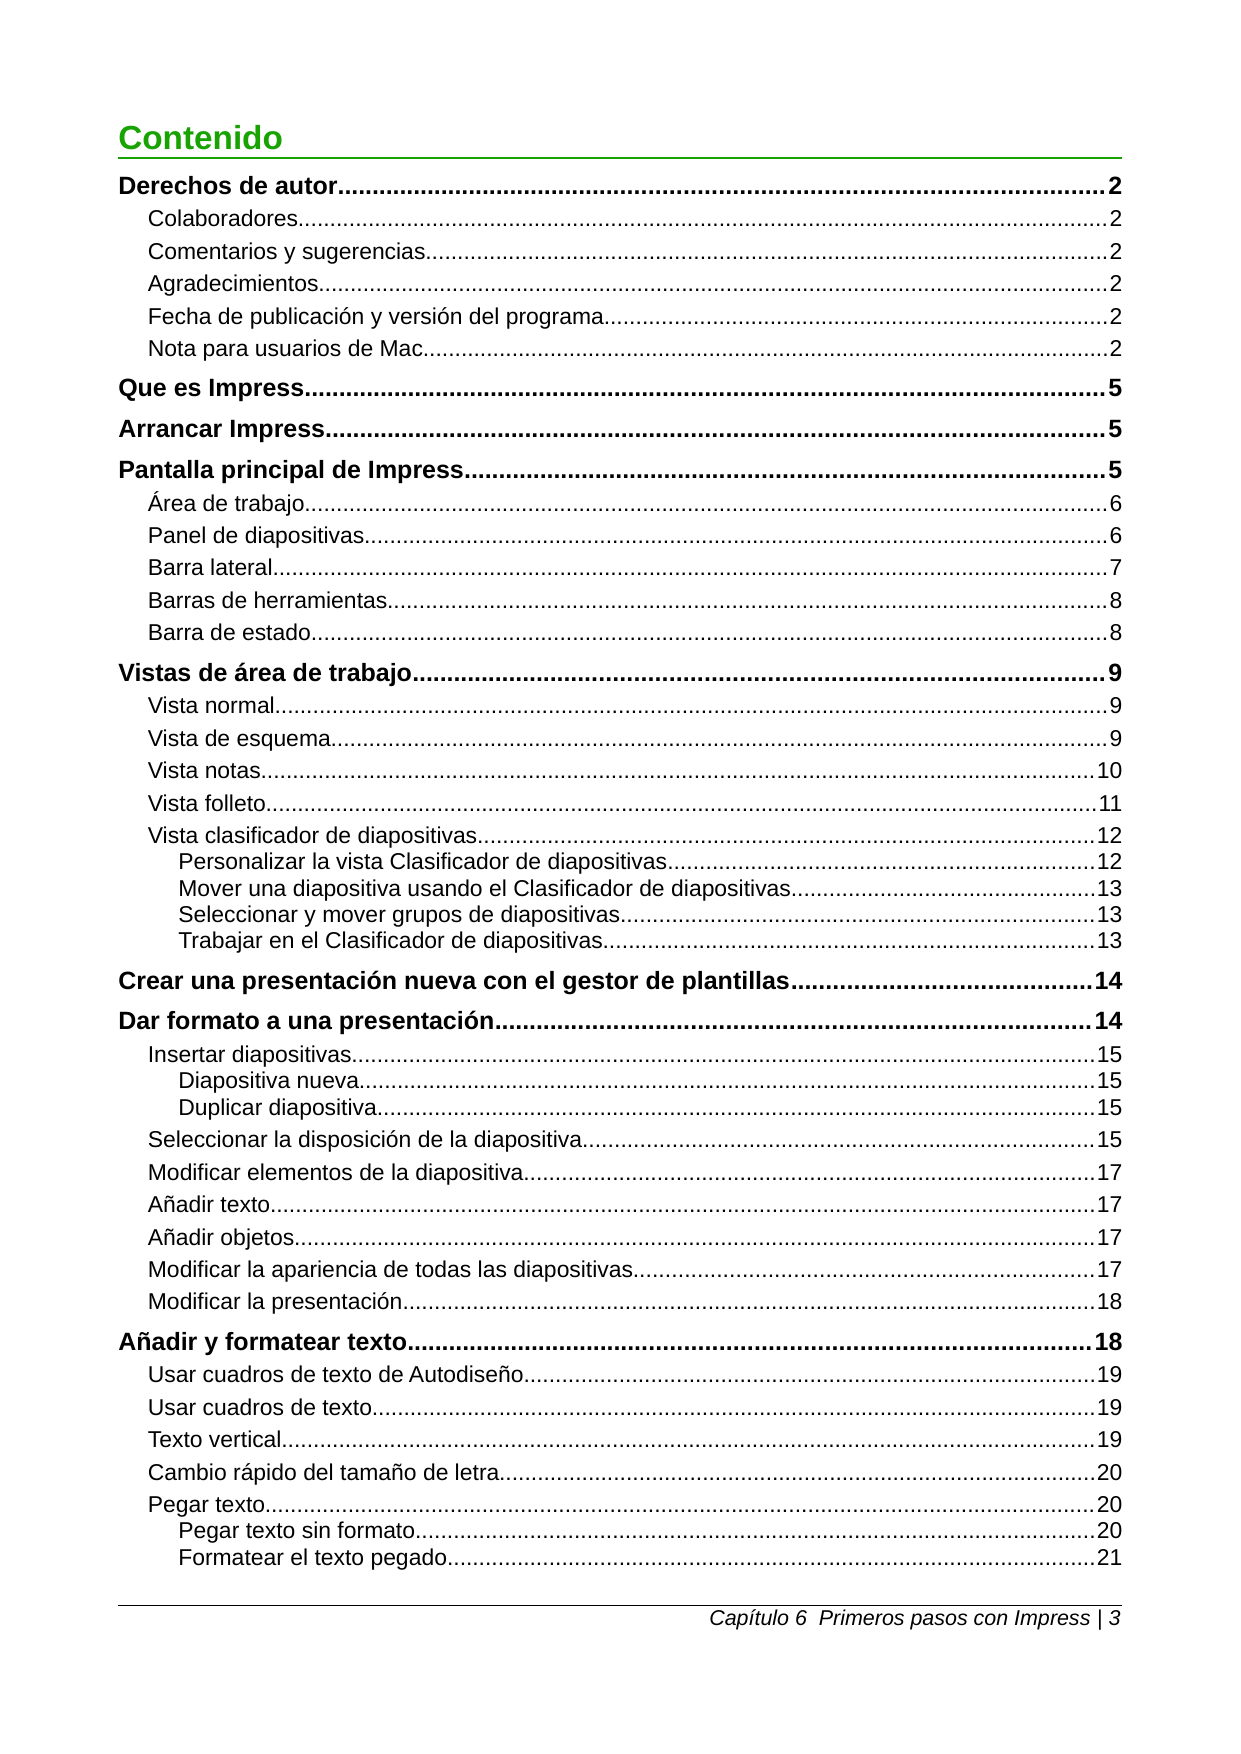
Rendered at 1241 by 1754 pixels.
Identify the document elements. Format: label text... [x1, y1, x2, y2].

text Comentarios y sugerencias 2 [148, 238, 1122, 264]
text Que es Impress 5 [118, 373, 1122, 402]
text Mover una diapositiva usando el Clasificador de diapositivas 13 [178, 874, 1122, 901]
text Modificar elementos de la diapositiva 17 [148, 1159, 1122, 1185]
text Cambio rápido del tamaño de letra 20 [148, 1458, 1122, 1485]
text Usar cuadros de texto 19 [148, 1394, 1122, 1420]
text Nota para usuarios de Mac 2 [148, 335, 1122, 361]
text Seleccionar la disposición de la diapositiva 15 [148, 1126, 1122, 1153]
text Vista normal 9 [148, 692, 1122, 719]
text Vistas de área de trabajo 9 [118, 657, 1122, 686]
text Diapositiva nueva 15 [178, 1067, 1122, 1094]
text Agradecimientos 2 [148, 270, 1122, 297]
subtitle Contenido [118, 118, 1122, 157]
text Añadir y formatear texto 18 [118, 1327, 1122, 1355]
text Vista folleto 11 [148, 789, 1122, 816]
text Vista de esquema 9 [148, 725, 1122, 751]
text Trabajar en el Clasificador de diapositivas 13 [178, 927, 1122, 954]
text Derechos de autor 2 [118, 171, 1122, 199]
text Fecha de publicación y versión del programa 2 [148, 303, 1122, 329]
text Pantalla principal de Impress 5 [118, 455, 1122, 483]
text Formatear el texto pegado 21 [178, 1544, 1122, 1570]
text Modificar la apariencia de todas las diapositivas 17 [148, 1256, 1122, 1282]
text Barra de estado 8 [148, 619, 1122, 646]
text Añadir objetos 17 [148, 1223, 1122, 1250]
text Usar cuadros de texto de Autodiseño 19 [148, 1361, 1122, 1388]
text Dar formato a una presentación 14 [118, 1006, 1122, 1035]
text Personalizar la vista Clasificador de diapositivas 12 [178, 848, 1122, 874]
text Barras de herramientas 8 [148, 587, 1122, 613]
text Crear una presentación nueva con el gestor de plantillas 14 [118, 966, 1122, 994]
text Barra lateral 7 [148, 554, 1122, 581]
text Pegar texto 20 [148, 1491, 1122, 1517]
text Texto vertical 19 [148, 1426, 1122, 1452]
text Panel de diapositivas 6 [148, 522, 1122, 548]
text Área de trabajo 6 [148, 489, 1122, 516]
text Modificar la presentación 18 [148, 1288, 1122, 1314]
text Arrancar Impress 5 [118, 414, 1122, 443]
text Insertar diapositivas 15 [148, 1041, 1122, 1067]
text Colaboradores 2 [148, 205, 1122, 232]
text Vista clasificador de diapositivas 12 [148, 822, 1122, 848]
text Añadir texto 17 [148, 1191, 1122, 1217]
text Seleccionar y mover grupos de diapositivas 13 [178, 901, 1122, 927]
text Vista notas 10 [148, 757, 1122, 783]
text Pegar texto sin formato 20 [178, 1517, 1122, 1544]
text Duplicar diapositiva 15 [178, 1094, 1122, 1120]
